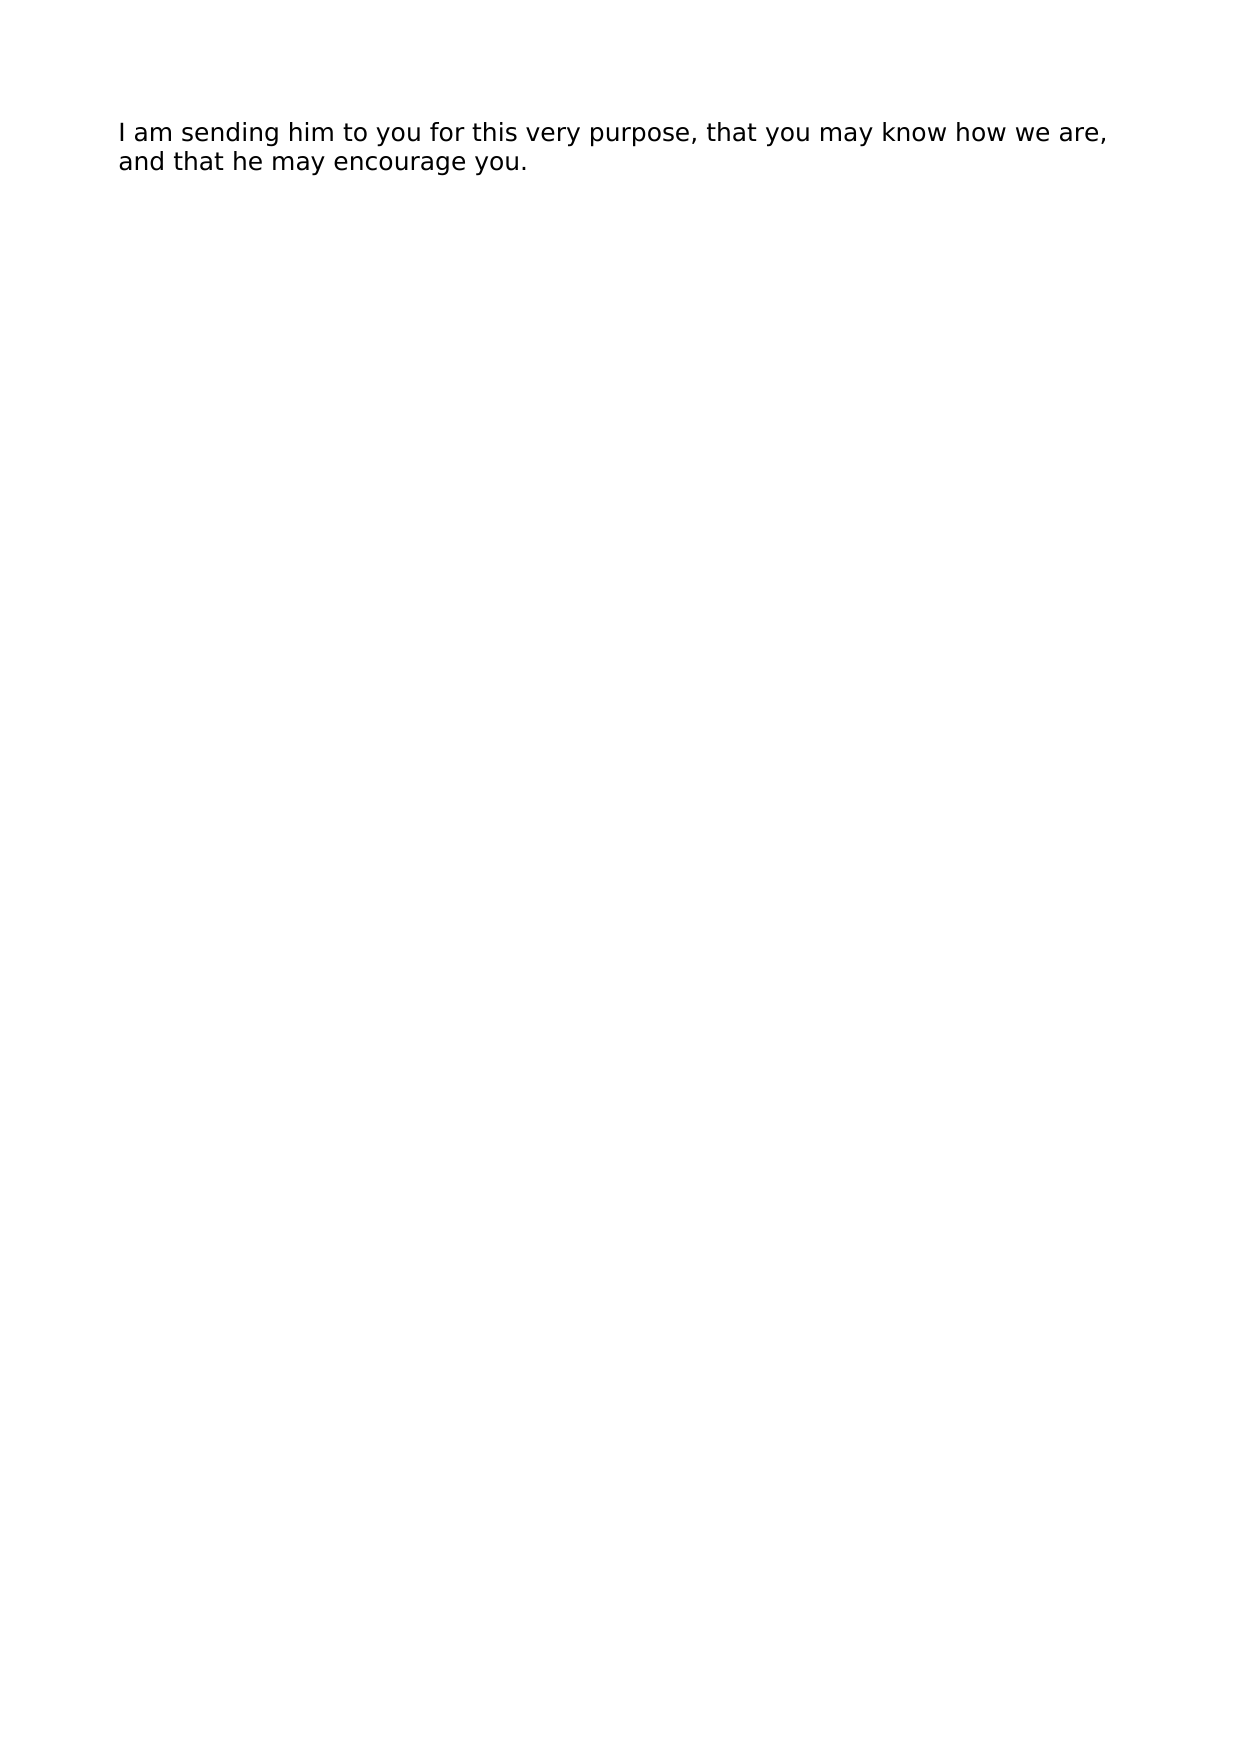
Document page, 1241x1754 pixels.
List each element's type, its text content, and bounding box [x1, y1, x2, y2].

text I am sending him to you for this very purpose, that you may know how we are, and that he may encourage you. [118, 118, 1122, 176]
